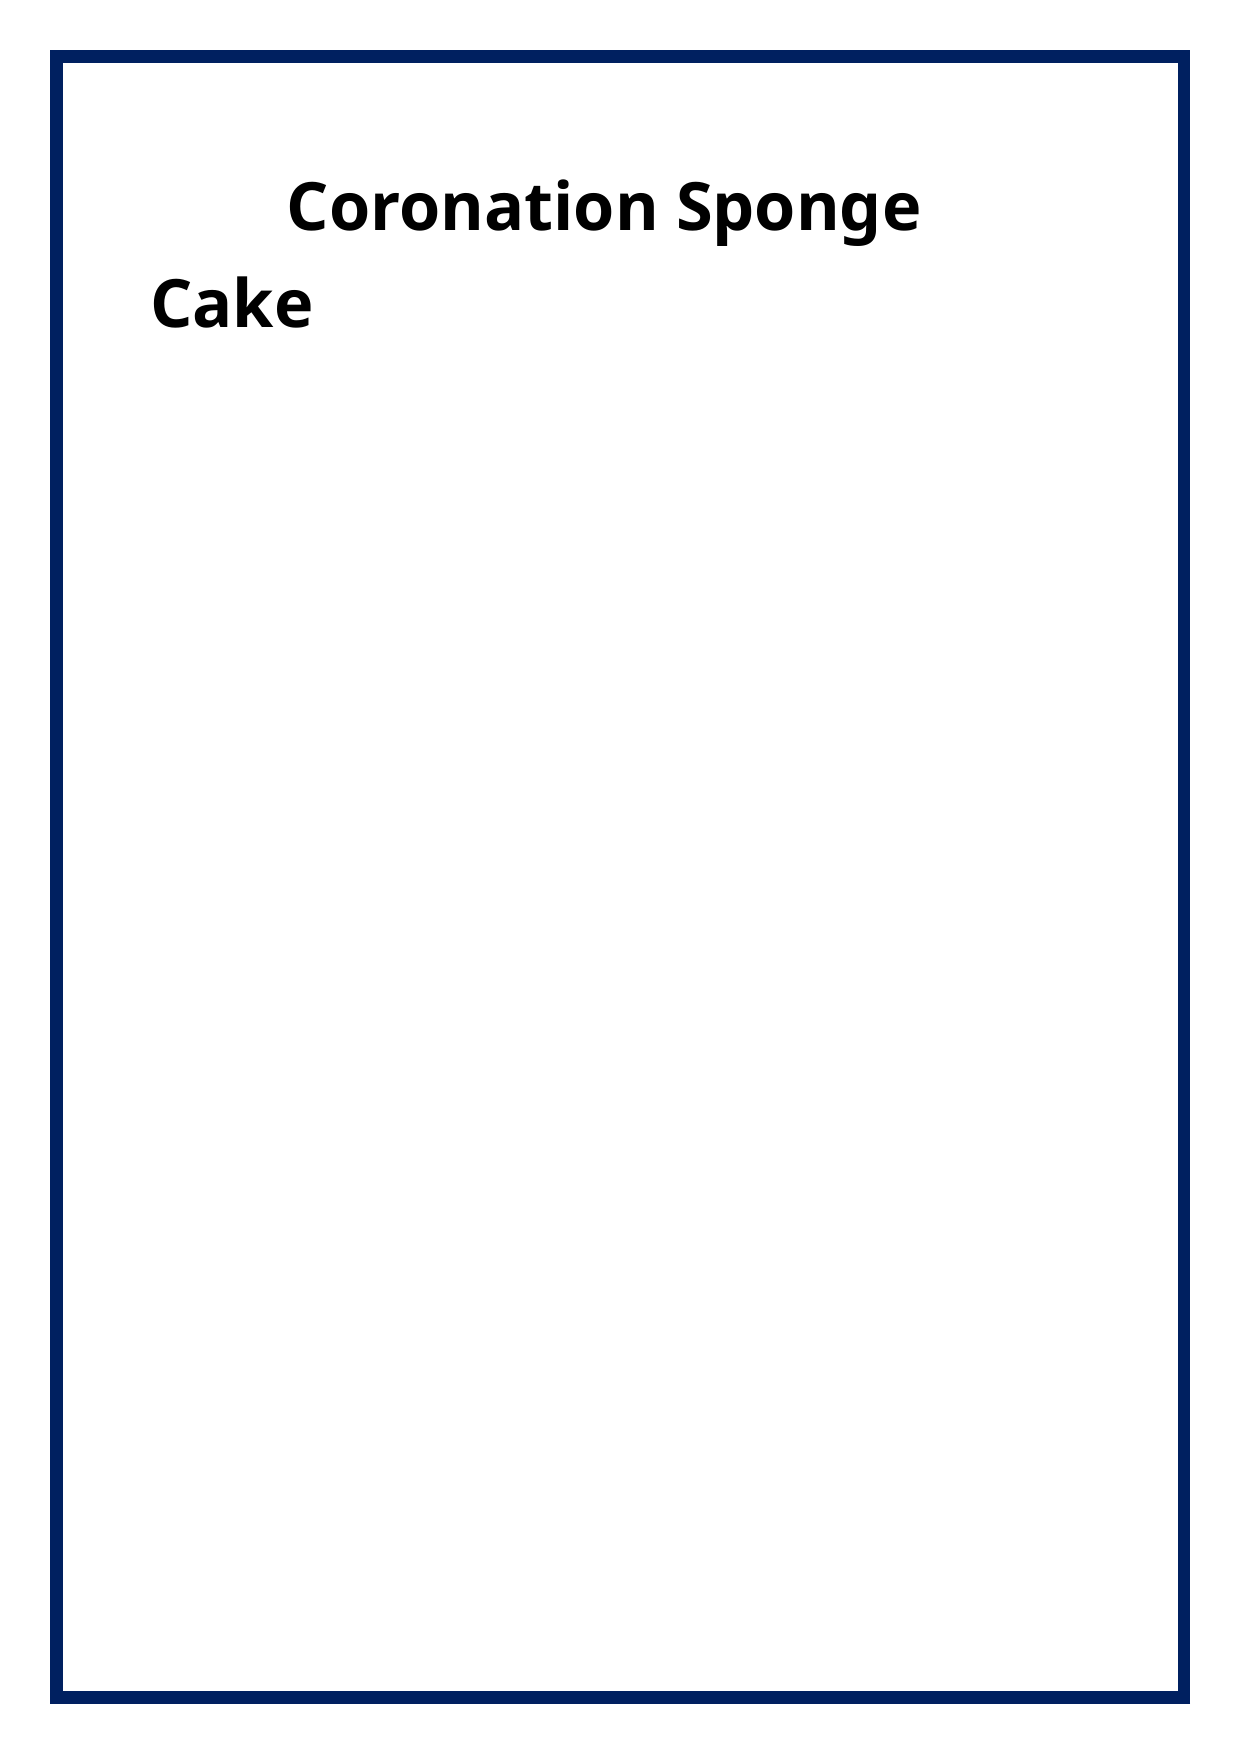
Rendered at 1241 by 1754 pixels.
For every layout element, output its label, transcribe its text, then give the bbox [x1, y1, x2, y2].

text Coronation Sponge Cake [150, 150, 1090, 347]
